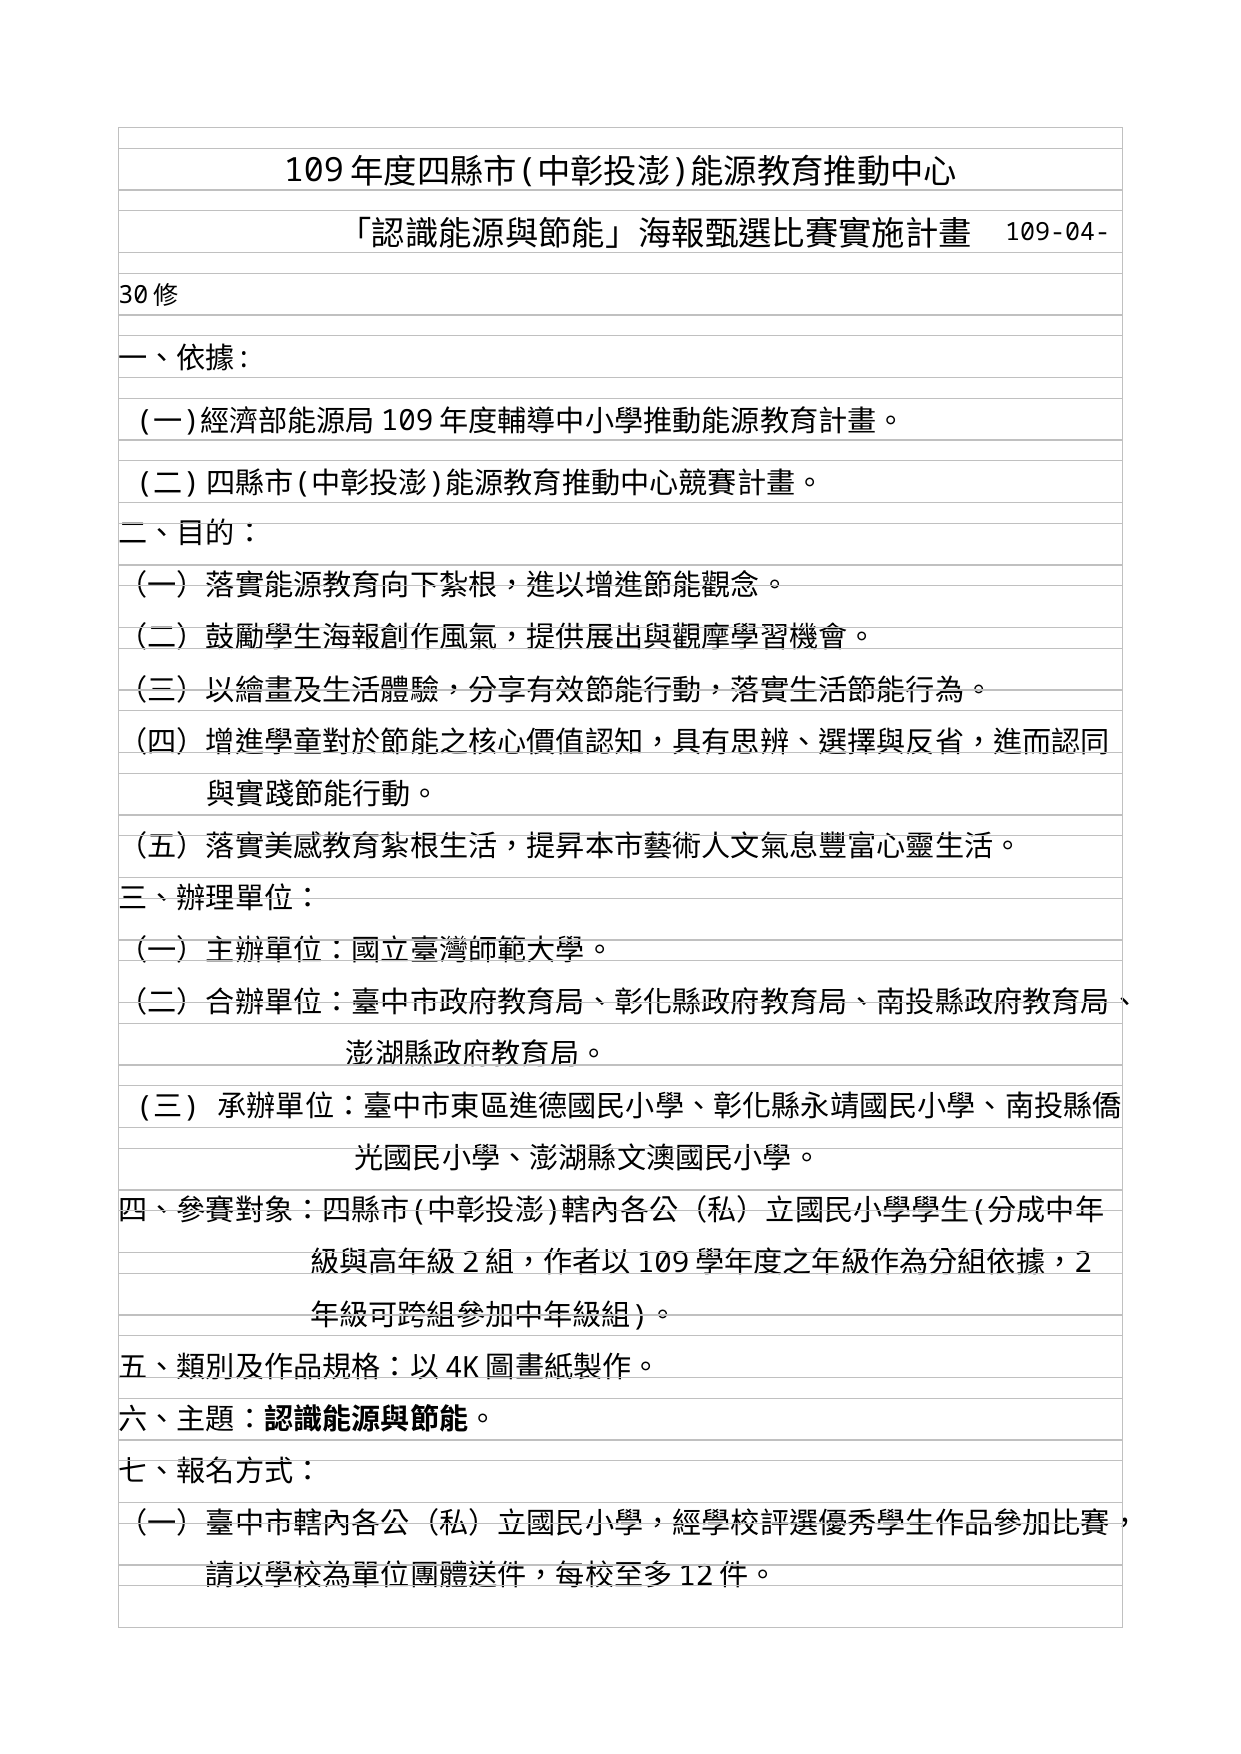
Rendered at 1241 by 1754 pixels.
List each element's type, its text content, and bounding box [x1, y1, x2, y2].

text （二）鼓勵學生海報創作風氣，提供展出與觀摩學習機會。 [562, 628, 589, 648]
text （一）主辦單位：國立臺灣師範大學。 [300, 941, 353, 960]
text [119, 378, 1122, 398]
text （二）鼓勵學生海報創作風氣，提供展出與觀摩學習機會。 [368, 628, 404, 648]
text （二）鼓勵學生海報創作風氣，提供展出與觀摩學習機會。 [309, 628, 358, 648]
text （一）主辦單位：國立臺灣師範大學。 [378, 941, 470, 960]
text 四、參賽對象：四縣市(中彰投澎)轄內各公（私）立國民小學學生(分成中年級與高年級2組，作者以109學年度之年級作為分組依據，2年級可跨組參加中年級組)。 [622, 1253, 739, 1273]
text （一）臺中市轄內各公（私）立國民小學，經學校評選優秀學生作品參加比賽，請以學校為單位團體送件，每校至多12件。 [593, 1566, 686, 1585]
text 四、參賽對象：四縣市(中彰投澎)轄內各公（私）立國民小學學生(分成中年級與高年級2組，作者以109學年度之年級作為分組依據，2年級可跨組參加中年級組)。 [333, 1253, 412, 1273]
text 光國民小學、澎湖縣文澳國民小學。 [119, 1149, 1122, 1179]
text （三）以繪畫及生活體驗，分享有效節能行動，落實生活節能行為。 [119, 691, 1122, 710]
text 30修 [119, 274, 1122, 314]
text [119, 816, 1122, 835]
text 四、參賽對象：四縣市(中彰投澎)轄內各公（私）立國民小學學生(分成中年級與高年級2組，作者以109學年度之年級作為分組依據，2年級可跨組參加中年級組)。 [119, 1179, 1122, 1189]
text [119, 1128, 1122, 1148]
text [119, 253, 1122, 273]
text （一）主辦單位：國立臺灣師範大學。 [119, 919, 1122, 939]
text [119, 128, 1122, 148]
text （一）臺中市轄內各公（私）立國民小學，經學校評選優秀學生作品參加比賽，請以學校為單位團體送件，每校至多12件。 [739, 1566, 1122, 1585]
text （一）臺中市轄內各公（私）立國民小學，經學校評選優秀學生作品參加比賽，請以學校為單位團體送件，每校至多12件。 [119, 1566, 257, 1585]
text （一）落實能源教育向下紮根，進以增進節能觀念。 [119, 554, 1122, 564]
text (一)經濟部能源局109年度輔導中小學推動能源教育計畫。 [119, 399, 1122, 439]
text [119, 441, 1122, 460]
text 四、參賽對象：四縣市(中彰投澎)轄內各公（私）立國民小學學生(分成中年級與高年級2組，作者以109學年度之年級作為分組依據，2年級可跨組參加中年級組)。 [119, 1316, 1122, 1335]
text （三）以繪畫及生活體驗，分享有效節能行動，落實生活節能行為。 [119, 658, 1122, 689]
text （一）臺中市轄內各公（私）立國民小學，經學校評選優秀學生作品參加比賽，請以學校為單位團體送件，每校至多12件。 [119, 1586, 1122, 1596]
text （一）臺中市轄內各公（私）立國民小學，經學校評選優秀學生作品參加比賽，請以學校為單位團體送件，每校至多12件。 [119, 1503, 1122, 1523]
text （一）主辦單位：國立臺灣師範大學。 [249, 941, 298, 960]
text （二）合辦單位：臺中市政府教育局、彰化縣政府教育局、南投縣政府教育局、澎湖縣政府教育局。 [119, 971, 1122, 1002]
text 與實踐節能行動。 [119, 774, 1122, 814]
text 四、參賽對象：四縣市(中彰投澎)轄內各公（私）立國民小學學生(分成中年級與高年級2組，作者以109學年度之年級作為分組依據，2年級可跨組參加中年級組)。 [119, 1253, 325, 1273]
text 四、參賽對象：四縣市(中彰投澎)轄內各公（私）立國民小學學生(分成中年級與高年級2組，作者以109學年度之年級作為分組依據，2年級可跨組參加中年級組)。 [1026, 1253, 1122, 1273]
text 109年度四縣市(中彰投澎)能源教育推動中心 [119, 149, 1122, 189]
text 三、辦理單位： [119, 867, 1122, 877]
text 四、參賽對象：四縣市(中彰投澎)轄內各公（私）立國民小學學生(分成中年級與高年級2組，作者以109學年度之年級作為分組依據，2年級可跨組參加中年級組)。 [119, 1191, 1122, 1210]
text （一）落實能源教育向下紮根，進以增進節能觀念。 [119, 566, 1122, 585]
text 四、參賽對象：四縣市(中彰投澎)轄內各公（私）立國民小學學生(分成中年級與高年級2組，作者以109學年度之年級作為分組依據，2年級可跨組參加中年級組)。 [119, 1211, 1122, 1252]
text 一、依據: [119, 336, 1122, 377]
text （一）主辦單位：國立臺灣師範大學。 [507, 941, 539, 960]
text （二）合辦單位：臺中市政府教育局、彰化縣政府教育局、南投縣政府教育局、澎湖縣政府教育局。 [119, 1003, 1122, 1023]
text （二）鼓勵學生海報創作風氣，提供展出與觀摩學習機會。 [719, 628, 794, 648]
text [119, 1387, 1122, 1398]
text 四、參賽對象：四縣市(中彰投澎)轄內各公（私）立國民小學學生(分成中年級與高年級2組，作者以109學年度之年級作為分組依據，2年級可跨組參加中年級組)。 [119, 1274, 1122, 1314]
text （五）落實美感教育紮根生活，提昇本市藝術人文氣息豐富心靈生活。 [119, 836, 1122, 867]
text （一）主辦單位：國立臺灣師範大學。 [119, 941, 141, 960]
text 二、目的： [119, 524, 1122, 554]
text （二）鼓勵學生海報創作風氣，提供展出與觀摩學習機會。 [630, 628, 677, 648]
text （二）鼓勵學生海報創作風氣，提供展出與觀摩學習機會。 [257, 628, 306, 648]
text （一）主辦單位：國立臺灣師範大學。 [221, 941, 247, 960]
text [119, 316, 1122, 335]
text [119, 1075, 1122, 1085]
text 七、報名方式： [119, 1461, 1122, 1492]
text （二）鼓勵學生海報創作風氣，提供展出與觀摩學習機會。 [119, 649, 1122, 658]
text [119, 503, 1122, 523]
text [119, 191, 1122, 210]
text （二）合辦單位：臺中市政府教育局、彰化縣政府教育局、南投縣政府教育局、澎湖縣政府教育局。 [119, 1066, 1122, 1075]
text （一）主辦單位：國立臺灣師範大學。 [119, 961, 1122, 971]
text (三) 承辦單位：臺中市東區進德國民小學、彰化縣永靖國民小學、南投縣僑 [119, 1086, 1122, 1127]
text （二）鼓勵學生海報創作風氣，提供展出與觀摩學習機會。 [140, 628, 183, 648]
text [119, 1441, 1122, 1460]
text 「認識能源與節能」海報甄選比賽實施計畫 109-04- [119, 211, 1122, 252]
text （四）增進學童對於節能之核心價值認知，具有思辨、選擇與反省，進而認同 [119, 711, 1122, 752]
text [119, 1378, 1122, 1387]
text （一）主辦單位：國立臺灣師範大學。 [356, 941, 376, 959]
text （一）主辦單位：國立臺灣師範大學。 [182, 941, 218, 960]
text 三、辦理單位： [119, 878, 1122, 898]
text （二）鼓勵學生海報創作風氣，提供展出與觀摩學習機會。 [464, 628, 531, 648]
text （二）鼓勵學生海報創作風氣，提供展出與觀摩學習機會。 [533, 628, 560, 648]
text 六、主題：認識能源與節能。 [119, 1399, 1122, 1439]
text （二）鼓勵學生海報創作風氣，提供展出與觀摩學習機會。 [181, 628, 225, 648]
text （一）臺中市轄內各公（私）立國民小學，經學校評選優秀學生作品參加比賽，請以學校為單位團體送件，每校至多12件。 [119, 1524, 1122, 1564]
text [119, 753, 1122, 773]
text （一）落實能源教育向下紮根，進以增進節能觀念。 [119, 586, 1122, 606]
text （二）合辦單位：臺中市政府教育局、彰化縣政府教育局、南投縣政府教育局、澎湖縣政府教育局。 [119, 1024, 1122, 1064]
text （二）鼓勵學生海報創作風氣，提供展出與觀摩學習機會。 [119, 606, 1122, 627]
text （一）臺中市轄內各公（私）立國民小學，經學校評選優秀學生作品參加比賽，請以學校為單位團體送件，每校至多12件。 [119, 1492, 1122, 1502]
text （二）鼓勵學生海報創作風氣，提供展出與觀摩學習機會。 [809, 628, 1122, 648]
text (二) 四縣市(中彰投澎)能源教育推動中心競賽計畫。 [119, 461, 1122, 502]
text 五、類別及作品規格：以4K圖畫紙製作。 [119, 1336, 1122, 1377]
text 三、辦理單位： [119, 899, 1122, 919]
text （一）主辦單位：國立臺灣師範大學。 [541, 941, 1122, 960]
text （一）主辦單位：國立臺灣師範大學。 [140, 941, 183, 960]
text （一）臺中市轄內各公（私）立國民小學，經學校評選優秀學生作品參加比賽，請以學校為單位團體送件，每校至多12件。 [517, 1566, 576, 1585]
